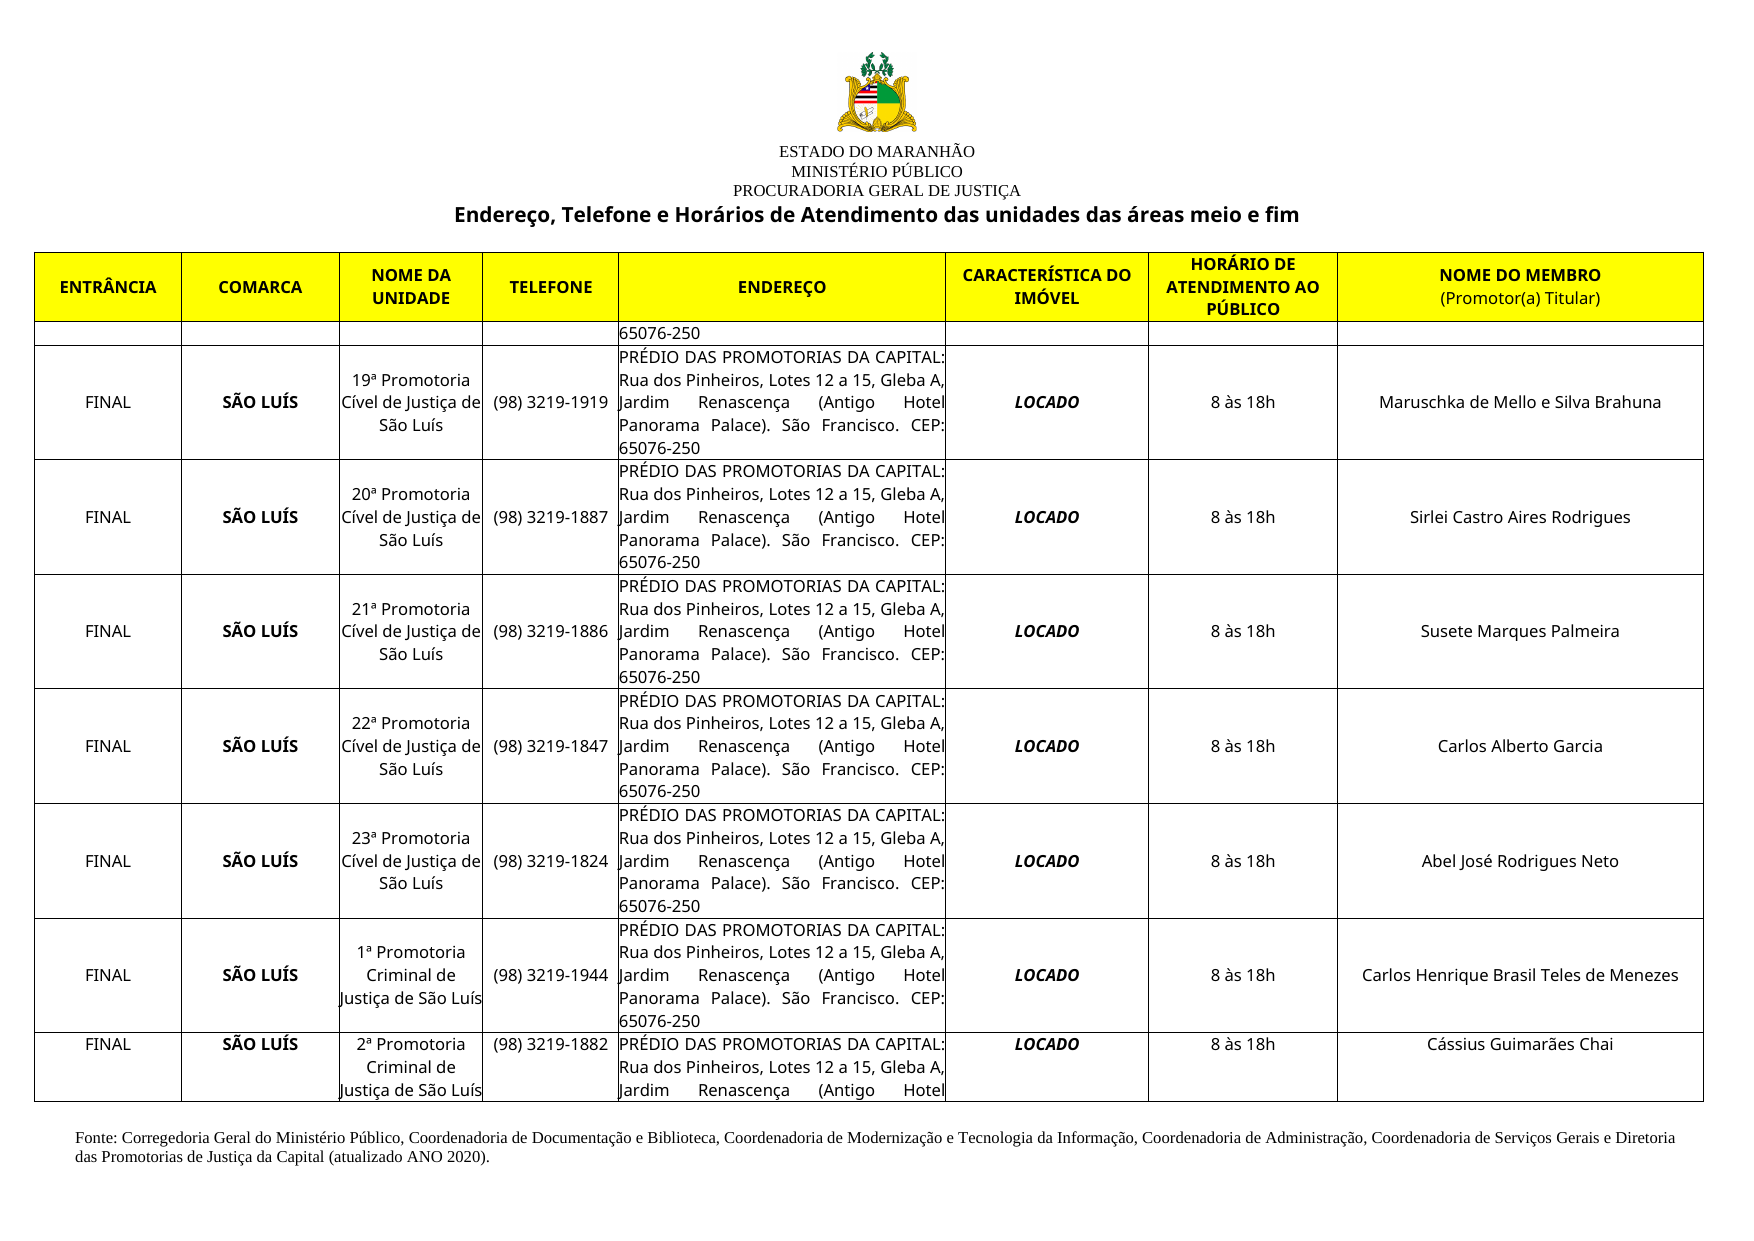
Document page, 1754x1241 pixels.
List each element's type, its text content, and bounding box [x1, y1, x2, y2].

table_cell LOCADO [946, 919, 1148, 1032]
table_cell 8 às 18h [1149, 804, 1337, 917]
table_cell Cássius Guimarães Chai [1338, 1033, 1703, 1101]
table_cell (98) 3219-1882 [483, 1033, 618, 1101]
table_cell 1ª Promotoria Criminal de Justiça de São Luís [340, 919, 482, 1032]
table_cell [182, 322, 339, 344]
table_cell PRÉDIO DAS PROMOTORIAS DA CAPITAL: Rua dos Pinheiros, Lotes 12 a 15, Gleba A, Jardim Renascença (Antigo Hotel Panorama Palace). São Francisco. CEP: 65076-250 [619, 804, 945, 917]
table_cell [340, 322, 482, 344]
table_cell Abel José Rodrigues Neto [1338, 804, 1703, 917]
table_cell 20ª Promotoria Cível de Justiça de São Luís [340, 460, 482, 574]
table_cell LOCADO [946, 575, 1148, 688]
table_cell PRÉDIO DAS PROMOTORIAS DA CAPITAL: Rua dos Pinheiros, Lotes 12 a 15, Gleba A, Jardim Renascença (Antigo Hotel Panorama Palace). São Francisco. CEP: 65076-250 [619, 575, 945, 688]
table_cell 8 às 18h [1149, 346, 1337, 459]
table_cell SÃO LUÍS [182, 919, 339, 1032]
table_cell Susete Marques Palmeira [1338, 575, 1703, 688]
table_cell 2ª Promotoria Criminal de Justiça de São Luís [340, 1033, 482, 1101]
table_cell [946, 322, 1148, 344]
table_cell FINAL [35, 1033, 181, 1101]
table_cell LOCADO [946, 1033, 1148, 1101]
table_cell SÃO LUÍS [182, 689, 339, 803]
table_cell [1338, 322, 1703, 344]
table_cell LOCADO [946, 804, 1148, 917]
table_cell SÃO LUÍS [182, 804, 339, 917]
table_header HORÁRIO DE ATENDIMENTO AO PÚBLICO [1149, 253, 1337, 321]
picture [837, 52, 917, 132]
table_cell 8 às 18h [1149, 1033, 1337, 1101]
table_cell FINAL [35, 804, 181, 917]
table_cell SÃO LUÍS [182, 575, 339, 688]
table_header NOME DO MEMBRO (Promotor(a) Titular) [1338, 253, 1703, 321]
table_cell SÃO LUÍS [182, 460, 339, 574]
table_cell LOCADO [946, 346, 1148, 459]
table_cell PRÉDIO DAS PROMOTORIAS DA CAPITAL: Rua dos Pinheiros, Lotes 12 a 15, Gleba A, Jardim Renascença (Antigo Hotel [619, 1033, 945, 1101]
table_header NOME DA UNIDADE [340, 253, 482, 321]
table_cell LOCADO [946, 689, 1148, 803]
table_cell Carlos Henrique Brasil Teles de Menezes [1338, 919, 1703, 1032]
table_cell (98) 3219-1824 [483, 804, 618, 917]
table_cell 22ª Promotoria Cível de Justiça de São Luís [340, 689, 482, 803]
table_cell Maruschka de Mello e Silva Brahuna [1338, 346, 1703, 459]
table_cell (98) 3219-1847 [483, 689, 618, 803]
table_cell FINAL [35, 575, 181, 688]
table_cell (98) 3219-1944 [483, 919, 618, 1032]
table_header COMARCA [182, 253, 339, 321]
table_cell (98) 3219-1919 [483, 346, 618, 459]
table_cell PRÉDIO DAS PROMOTORIAS DA CAPITAL: Rua dos Pinheiros, Lotes 12 a 15, Gleba A, Jardim Renascença (Antigo Hotel Panorama Palace). São Francisco. CEP: 65076-250 [619, 460, 945, 574]
table_cell 21ª Promotoria Cível de Justiça de São Luís [340, 575, 482, 688]
table_cell FINAL [35, 460, 181, 574]
table_cell 65076-250 [619, 322, 945, 344]
table_header ENTRÂNCIA [35, 253, 181, 321]
table_cell SÃO LUÍS [182, 346, 339, 459]
table_cell FINAL [35, 689, 181, 803]
table_cell 8 às 18h [1149, 689, 1337, 803]
table_cell FINAL [35, 346, 181, 459]
table_cell (98) 3219-1887 [483, 460, 618, 574]
table_cell FINAL [35, 919, 181, 1032]
table_header TELEFONE [483, 253, 618, 321]
table_cell PRÉDIO DAS PROMOTORIAS DA CAPITAL: Rua dos Pinheiros, Lotes 12 a 15, Gleba A, Jardim Renascença (Antigo Hotel Panorama Palace). São Francisco. CEP: 65076-250 [619, 689, 945, 803]
table_cell SÃO LUÍS [182, 1033, 339, 1101]
table_cell Sirlei Castro Aires Rodrigues [1338, 460, 1703, 574]
table_cell 8 às 18h [1149, 575, 1337, 688]
table_cell 23ª Promotoria Cível de Justiça de São Luís [340, 804, 482, 917]
table_header CARACTERÍSTICA DO IMÓVEL [946, 253, 1148, 321]
table_cell PRÉDIO DAS PROMOTORIAS DA CAPITAL: Rua dos Pinheiros, Lotes 12 a 15, Gleba A, Jardim Renascença (Antigo Hotel Panorama Palace). São Francisco. CEP: 65076-250 [619, 346, 945, 459]
table_cell 19ª Promotoria Cível de Justiça de São Luís [340, 346, 482, 459]
table_cell LOCADO [946, 460, 1148, 574]
table_cell 8 às 18h [1149, 919, 1337, 1032]
table_cell Carlos Alberto Garcia [1338, 689, 1703, 803]
table_cell [483, 322, 618, 344]
table_cell [1149, 322, 1337, 344]
table_cell PRÉDIO DAS PROMOTORIAS DA CAPITAL: Rua dos Pinheiros, Lotes 12 a 15, Gleba A, Jardim Renascença (Antigo Hotel Panorama Palace). São Francisco. CEP: 65076-250 [619, 919, 945, 1032]
table_cell 8 às 18h [1149, 460, 1337, 574]
table_cell [35, 322, 181, 344]
table_cell (98) 3219-1886 [483, 575, 618, 688]
table_header ENDEREÇO [619, 253, 945, 321]
